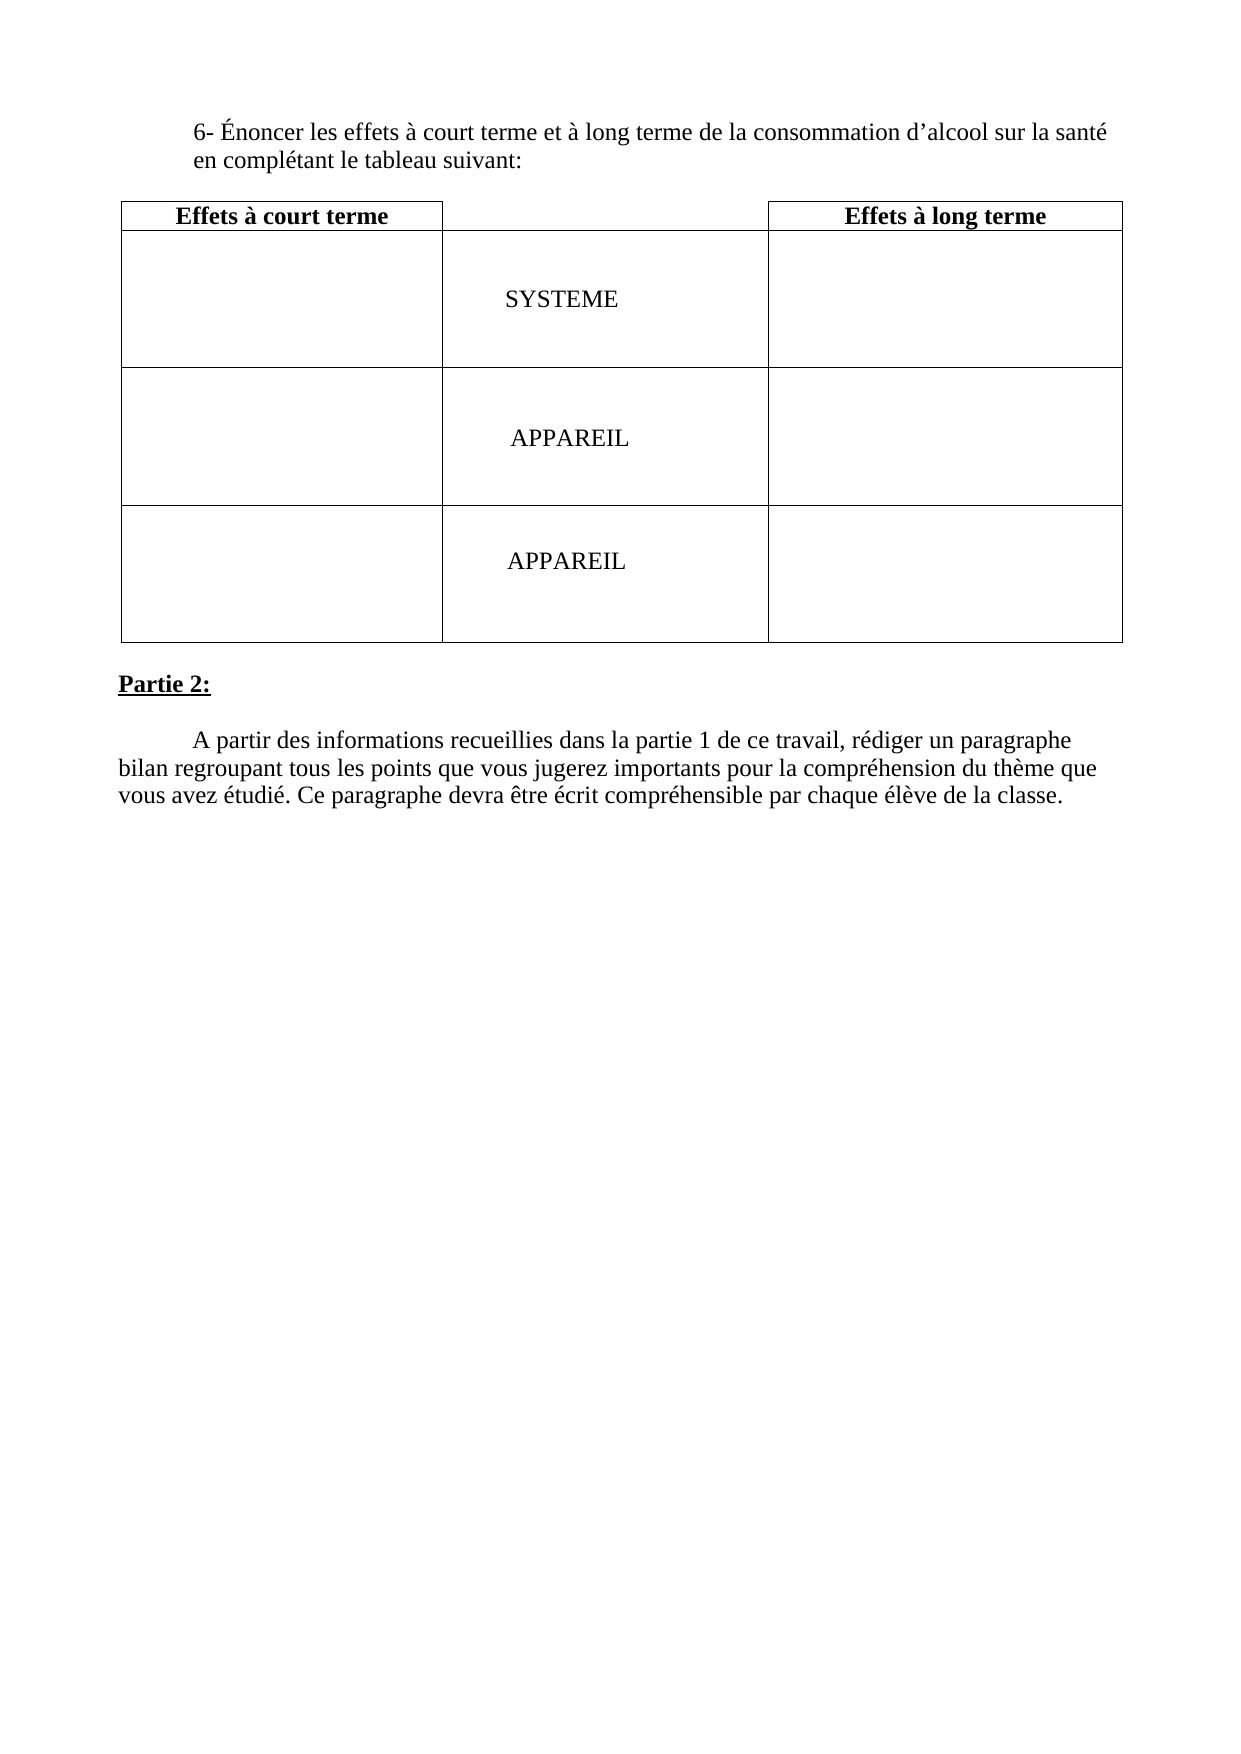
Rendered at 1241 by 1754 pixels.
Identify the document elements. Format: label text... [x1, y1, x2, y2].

text Partie 2: [118, 671, 1122, 698]
table_header [443, 201, 768, 230]
text A partir des informations recueillies dans la partie 1 de ce travail, rédiger un paragraphe bilan regroupant tous les points que vous jugerez importants pour la compréhension du thème que vous avez étudié. Ce paragraphe devra être écrit compréhensible par chaque élève de la classe. [118, 726, 1122, 809]
table_cell [122, 506, 442, 642]
table_cell [122, 368, 442, 504]
table_cell [769, 368, 1122, 504]
table_cell [769, 231, 1122, 367]
table_cell [769, 506, 1122, 642]
table_cell SYSTEME [443, 231, 768, 367]
table_cell APPAREIL [443, 368, 768, 504]
table_header Effets à court terme [122, 202, 442, 230]
list 6- Énoncer les effets à court terme et à long terme de la consommation d’alcool sur la santé en complétant le tableau suivant: [156, 118, 1122, 173]
table_cell [122, 231, 442, 367]
table_header Effets à long terme [769, 202, 1122, 230]
table_cell APPAREIL [443, 506, 768, 642]
